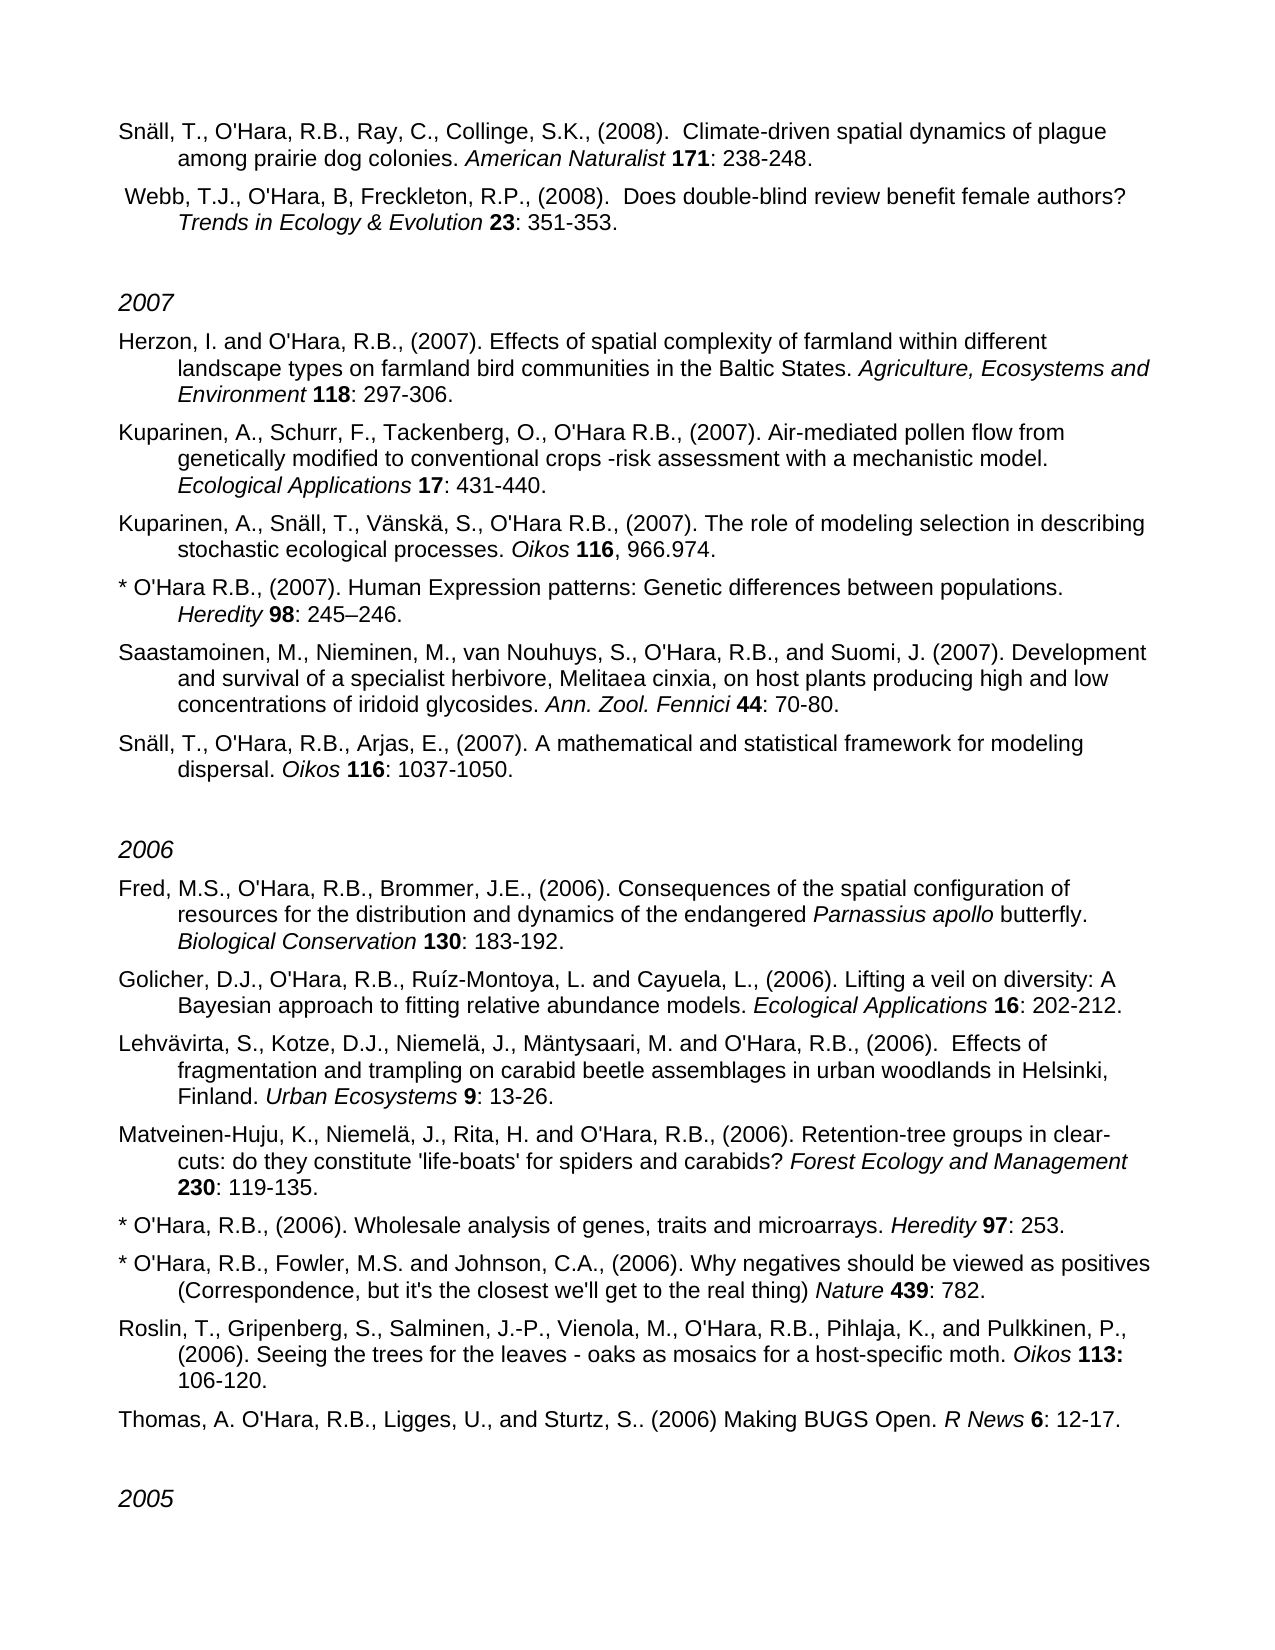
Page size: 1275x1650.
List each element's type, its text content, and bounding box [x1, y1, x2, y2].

text Golicher, D.J., O'Hara, R.B., Ruíz-Montoya, L. and Cayuela, L., (2006). Lifting a veil on diversity: A Bayesian approach to fitting relative abundance models. Ecological Applications 16: 202-212. [118, 966, 1157, 1019]
text 2007 [118, 288, 1157, 316]
text Webb, T.J., O'Hara, B, Freckleton, R.P., (2008). Does double-blind review benefit female authors? Trends in Ecology & Evolution 23: 351-353. [118, 183, 1157, 235]
text Roslin, T., Gripenberg, S., Salminen, J.-P., Vienola, M., O'Hara, R.B., Pihlaja, K., and Pulkkinen, P., (2006). Seeing the trees for the leaves - oaks as mosaics for a host-specific moth. Oikos 113: 106-120. [118, 1315, 1157, 1394]
text 2006 [118, 834, 1157, 863]
text Lehvävirta, S., Kotze, D.J., Niemelä, J., Mäntysaari, M. and O'Hara, R.B., (2006). Effects of fragmentation and trampling on carabid beetle assemblages in urban woodlands in Helsinki, Finland. Urban Ecosystems 9: 13-26. [118, 1030, 1157, 1109]
text Matveinen-Huju, K., Niemelä, J., Rita, H. and O'Hara, R.B., (2006). Retention-tree groups in clear-cuts: do they constitute 'life-boats' for spiders and carabids? Forest Ecology and Management 230: 119-135. [118, 1121, 1157, 1200]
text Thomas, A. O'Hara, R.B., Ligges, U., and Sturtz, S.. (2006) Making BUGS Open. R News 6: 12-17. [118, 1406, 1157, 1432]
text Herzon, I. and O'Hara, R.B., (2007). Effects of spatial complexity of farmland within different landscape types on farmland bird communities in the Baltic States. Agriculture, Ecosystems and Environment 118: 297-306. [118, 328, 1157, 407]
text 2005 [118, 1484, 1157, 1513]
text * O'Hara, R.B., (2006). Wholesale analysis of genes, traits and microarrays. Heredity 97: 253. [118, 1212, 1157, 1238]
text * O'Hara, R.B., Fowler, M.S. and Johnson, C.A., (2006). Why negatives should be viewed as positives (Correspondence, but it's the closest we'll get to the real thing) Nature 439: 782. [118, 1250, 1157, 1303]
text Kuparinen, A., Schurr, F., Tackenberg, O., O'Hara R.B., (2007). Air-mediated pollen flow from genetically modified to conventional crops -risk assessment with a mechanistic model. Ecological Applications 17: 431-440. [118, 419, 1157, 498]
text Fred, M.S., O'Hara, R.B., Brommer, J.E., (2006). Consequences of the spatial configuration of resources for the distribution and dynamics of the endangered Parnassius apollo butterfly. Biological Conservation 130: 183-192. [118, 875, 1157, 954]
text Saastamoinen, M., Nieminen, M., van Nouhuys, S., O'Hara, R.B., and Suomi, J. (2007). Development and survival of a specialist herbivore, Melitaea cinxia, on host plants producing high and low concentrations of iridoid glycosides. Ann. Zool. Fennici 44: 70-80. [118, 639, 1157, 718]
text * O'Hara R.B., (2007). Human Expression patterns: Genetic differences between populations. Heredity 98: 245–246. [118, 574, 1157, 627]
text Snäll, T., O'Hara, R.B., Arjas, E., (2007). A mathematical and statistical framework for modeling dispersal. Oikos 116: 1037-1050. [118, 729, 1157, 782]
text Snäll, T., O'Hara, R.B., Ray, C., Collinge, S.K., (2008). Climate-driven spatial dynamics of plague among prairie dog colonies. American Naturalist 171: 238-248. [118, 118, 1157, 171]
text Kuparinen, A., Snäll, T., Vänskä, S., O'Hara R.B., (2007). The role of modeling selection in describing stochastic ecological processes. Oikos 116, 966.974. [118, 510, 1157, 562]
